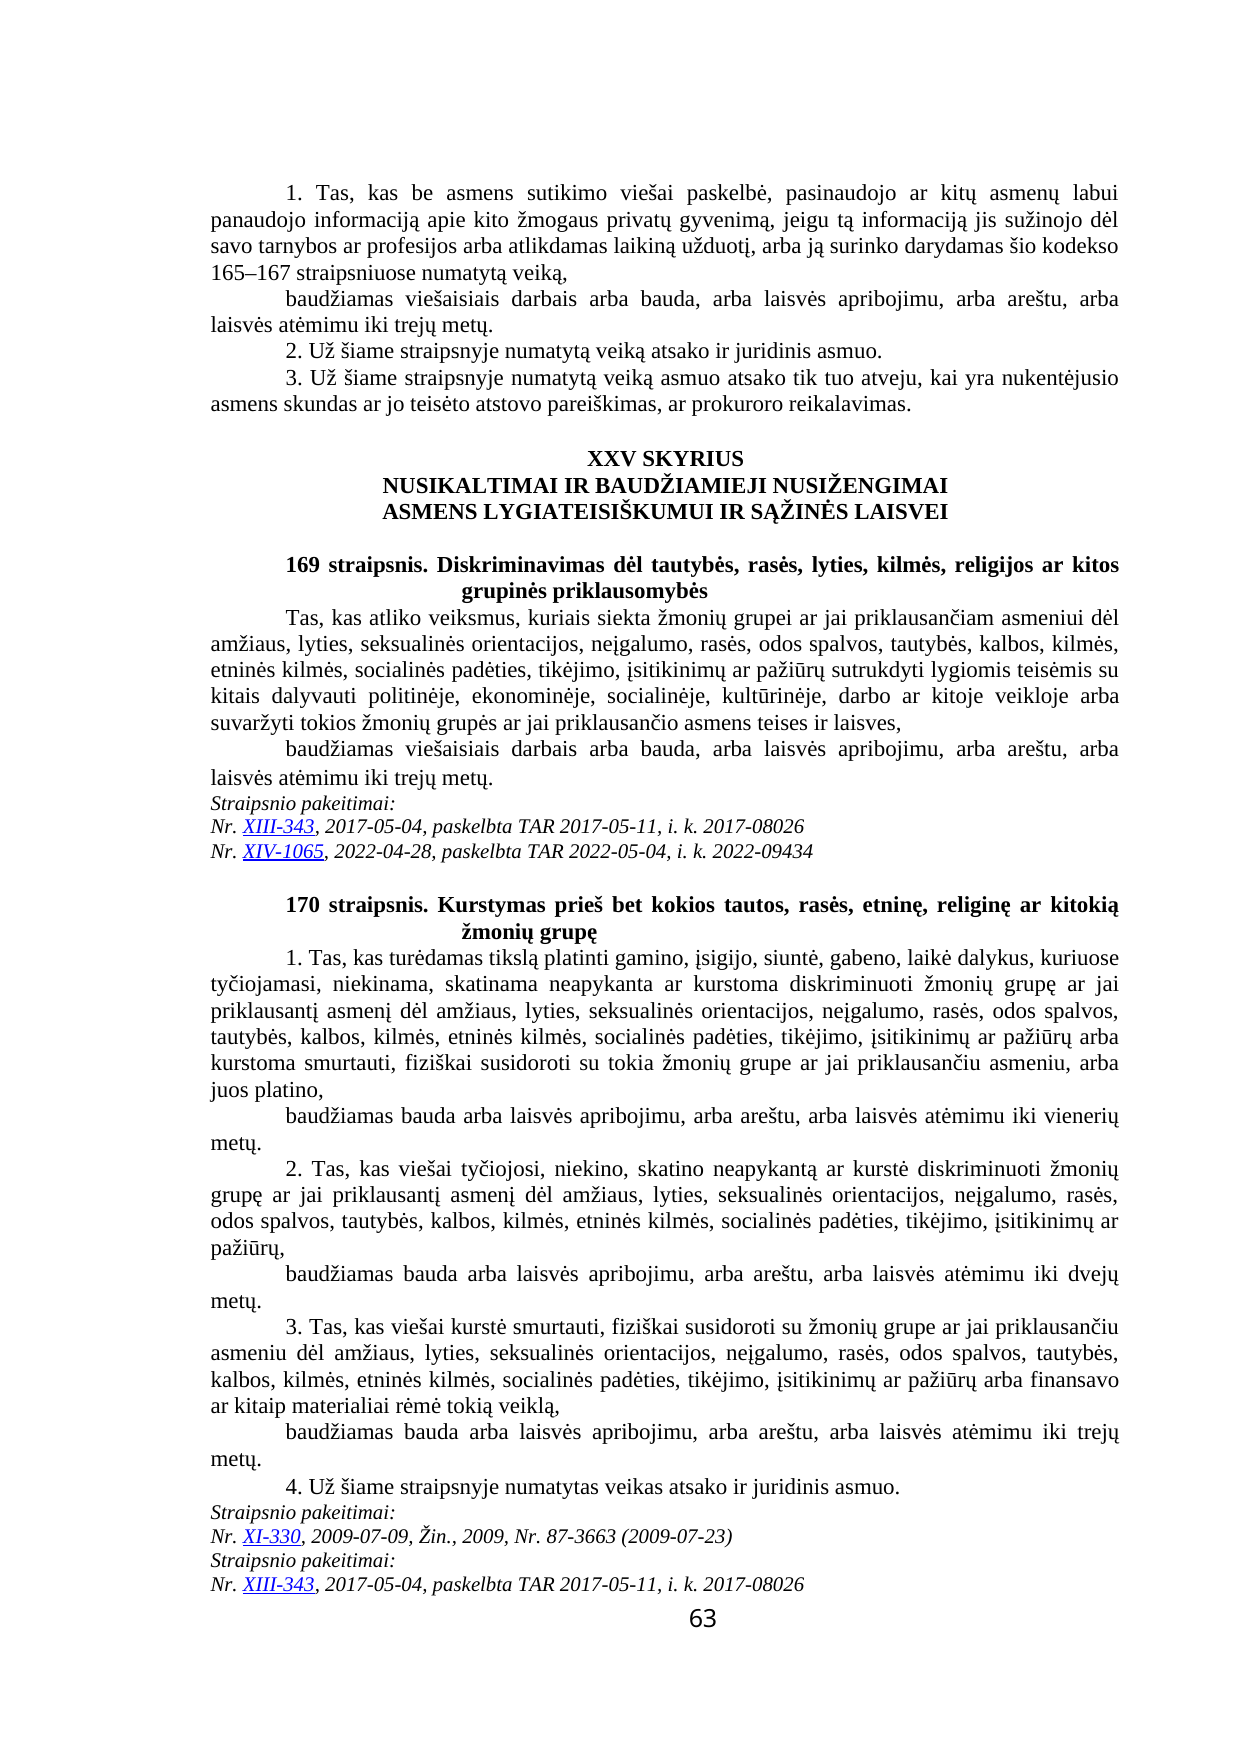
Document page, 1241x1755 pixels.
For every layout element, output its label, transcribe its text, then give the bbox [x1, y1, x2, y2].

text baudžiamas bauda arba laisvės apribojimu, arba areštu, arba laisvės atėmimu iki dvejų metų. [210, 1260, 1120, 1313]
text 170 straipsnis. Kurstymas prieš bet kokios tautos, rasės, etninę, religinę ar kitokią žmonių grupę [285, 891, 1120, 944]
text 3. Už šiame straipsnyje numatytą veiką asmuo atsako tik tuo atveju, kai yra nukentėjusio asmens skundas ar jo teisėto atstovo pareiškimas, ar prokuroro reikalavimas. [210, 364, 1120, 417]
text baudžiamas viešaisiais darbais arba bauda, arba laisvės apribojimu, arba areštu, arba laisvės atėmimu iki trejų metų. [210, 285, 1120, 338]
text baudžiamas bauda arba laisvės apribojimu, arba areštu, arba laisvės atėmimu iki vienerių metų. [210, 1102, 1120, 1155]
text Nr. XI-330, 2009-07-09, Žin., 2009, Nr. 87-3663 (2009-07-23) [210, 1524, 1120, 1548]
text Nr. XIII-343, 2017-05-04, paskelbta TAR 2017-05-11, i. k. 2017-08026 [210, 1572, 1120, 1596]
text Nr. XIII-343, 2017-05-04, paskelbta TAR 2017-05-11, i. k. 2017-08026 [210, 814, 1120, 838]
text NUSIKALTIMAI IR BAUDŽIAMIEJI NUSIŽENGIMAI [210, 472, 1120, 498]
text Tas, kas atliko veiksmus, kuriais siekta žmonių grupei ar jai priklausančiam asmeniui dėl amžiaus, lyties, seksualinės orientacijos, neįgalumo, rasės, odos spalvos, tautybės, kalbos, kilmės, etninės kilmės, socialinės padėties, tikėjimo, įsitikinimų ar pažiūrų sutrukdyti lygiomis teisėmis su kitais dalyvauti politinėje, ekonominėje, socialinėje, kultūrinėje, darbo ar kitoje veikloje arba suvaržyti tokios žmonių grupės ar jai priklausančio asmens teises ir laisves, [210, 603, 1120, 735]
text 1. Tas, kas be asmens sutikimo viešai paskelbė, pasinaudojo ar kitų asmenų labui panaudojo informaciją apie kito žmogaus privatų gyvenimą, jeigu tą informaciją jis sužinojo dėl savo tarnybos ar profesijos arba atlikdamas laikiną užduotį, arba ją surinko darydamas šio kodekso 165–167 straipsniuose numatytą veiką, [210, 179, 1120, 285]
text Nr. XIV-1065, 2022-04-28, paskelbta TAR 2022-05-04, i. k. 2022-09434 [210, 838, 1120, 863]
text 1. Tas, kas turėdamas tikslą platinti gamino, įsigijo, siuntė, gabeno, laikė dalykus, kuriuose tyčiojamasi, niekinama, skatinama neapykanta ar kurstoma diskriminuoti žmonių grupę ar jai priklausantį asmenį dėl amžiaus, lyties, seksualinės orientacijos, neįgalumo, rasės, odos spalvos, tautybės, kalbos, kilmės, etninės kilmės, socialinės padėties, tikėjimo, įsitikinimų ar pažiūrų arba kurstoma smurtauti, fiziškai susidoroti su tokia žmonių grupe ar jai priklausančiu asmeniu, arba juos platino, [210, 944, 1120, 1102]
text baudžiamas bauda arba laisvės apribojimu, arba areštu, arba laisvės atėmimu iki trejų metų. [210, 1418, 1120, 1471]
subtitle XXV SKYRIUS [210, 445, 1120, 472]
text Straipsnio pakeitimai: [210, 1500, 1120, 1524]
text ASMENS LYGIATEISIŠKUMUI IR SĄŽINĖS LAISVEI [210, 498, 1120, 524]
text 169 straipsnis. Diskriminavimas dėl tautybės, rasės, lyties, kilmės, religijos ar kitos grupinės priklausomybės [285, 551, 1120, 603]
text 3. Tas, kas viešai kurstė smurtauti, fiziškai susidoroti su žmonių grupe ar jai priklausančiu asmeniu dėl amžiaus, lyties, seksualinės orientacijos, neįgalumo, rasės, odos spalvos, tautybės, kalbos, kilmės, etninės kilmės, socialinės padėties, tikėjimo, įsitikinimų ar pažiūrų arba finansavo ar kitaip materialiai rėmė tokią veiklą, [210, 1313, 1120, 1418]
text Straipsnio pakeitimai: [210, 1548, 1120, 1572]
text baudžiamas viešaisiais darbais arba bauda, arba laisvės apribojimu, arba areštu, arba laisvės atėmimu iki trejų metų. [210, 735, 1120, 790]
text 4. Už šiame straipsnyje numatytas veikas atsako ir juridinis asmuo. [210, 1471, 1120, 1500]
text 2. Tas, kas viešai tyčiojosi, niekino, skatino neapykantą ar kurstė diskriminuoti žmonių grupę ar jai priklausantį asmenį dėl amžiaus, lyties, seksualinės orientacijos, neįgalumo, rasės, odos spalvos, tautybės, kalbos, kilmės, etninės kilmės, socialinės padėties, tikėjimo, įsitikinimų ar pažiūrų, [210, 1155, 1120, 1260]
text 2. Už šiame straipsnyje numatytą veiką atsako ir juridinis asmuo. [210, 338, 1120, 364]
text Straipsnio pakeitimai: [210, 790, 1120, 814]
